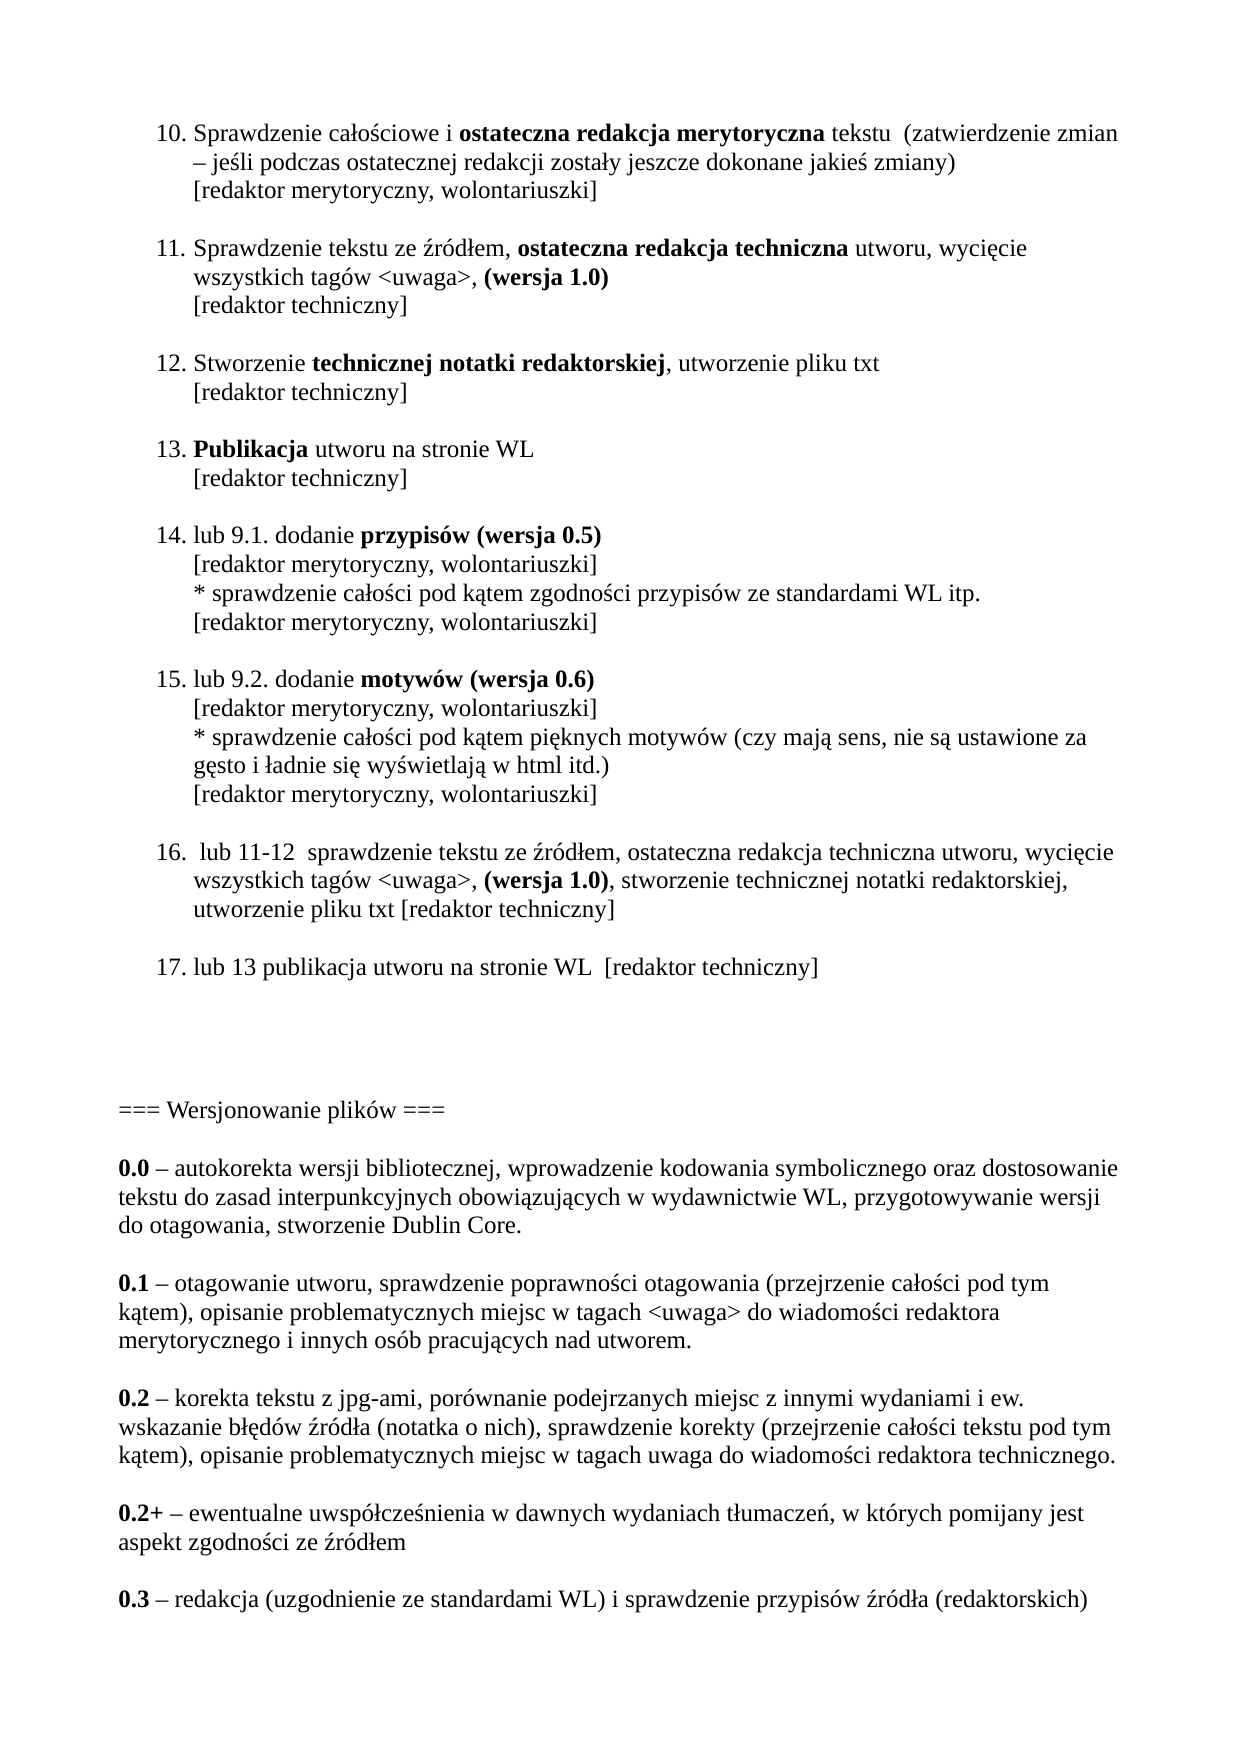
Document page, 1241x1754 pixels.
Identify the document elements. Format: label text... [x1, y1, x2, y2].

text 0.1 – otagowanie utworu, sprawdzenie poprawności otagowania (przejrzenie całości pod tym kątem), opisanie problematycznych miejsc w tagach <uwaga> do wiadomości redaktora merytorycznego i innych osób pracujących nad utworem. [118, 1268, 1122, 1354]
text 0.3 – redakcja (uzgodnienie ze standardami WL) i sprawdzenie przypisów źródła (redaktorskich) [118, 1584, 1122, 1613]
list Publikacja utworu na stronie WL [156, 434, 1122, 463]
list [redaktor merytoryczny, wolontariuszki] [156, 693, 1122, 722]
list Stworzenie technicznej notatki redaktorskiej, utworzenie pliku txt [156, 348, 1122, 377]
text 0.0 – autokorekta wersji bibliotecznej, wprowadzenie kodowania symbolicznego oraz dostosowanie tekstu do zasad interpunkcyjnych obowiązujących w wydawnictwie WL, przygotowywanie wersji do otagowania, stworzenie Dublin Core. [118, 1153, 1122, 1239]
list [redaktor merytoryczny, wolontariuszki] [156, 176, 1122, 204]
list Sprawdzenie całościowe i ostateczna redakcja merytoryczna tekstu (zatwierdzenie zmian – jeśli podczas ostatecznej redakcji zostały jeszcze dokonane jakieś zmiany) [156, 118, 1122, 176]
list lub 9.2. dodanie motywów (wersja 0.6) [156, 664, 1122, 693]
list [redaktor merytoryczny, wolontariuszki] [156, 607, 1122, 636]
list [redaktor techniczny] [156, 291, 1122, 319]
list [redaktor merytoryczny, wolontariuszki] [156, 779, 1122, 808]
list [redaktor techniczny] [156, 463, 1122, 492]
text === Wersjonowanie plików === [118, 1096, 1122, 1124]
list * sprawdzenie całości pod kątem pięknych motywów (czy mają sens, nie są ustawione za gęsto i ładnie się wyświetlają w html itd.) [156, 722, 1122, 779]
text 0.2+ – ewentualne uwspółcześnienia w dawnych wydaniach tłumaczeń, w których pomijany jest aspekt zgodności ze źródłem [118, 1498, 1122, 1556]
list lub 11-12 sprawdzenie tekstu ze źródłem, ostateczna redakcja techniczna utworu, wycięcie wszystkich tagów <uwaga>, (wersja 1.0), stworzenie technicznej notatki redaktorskiej, utworzenie pliku txt [redaktor techniczny] [156, 837, 1122, 923]
list lub 9.1. dodanie przypisów (wersja 0.5) [156, 521, 1122, 549]
list lub 13 publikacja utworu na stronie WL [redaktor techniczny] [156, 952, 1122, 981]
list * sprawdzenie całości pod kątem zgodności przypisów ze standardami WL itp. [156, 578, 1122, 607]
list [redaktor merytoryczny, wolontariuszki] [156, 549, 1122, 578]
list Sprawdzenie tekstu ze źródłem, ostateczna redakcja techniczna utworu, wycięcie wszystkich tagów <uwaga>, (wersja 1.0) [156, 233, 1122, 291]
text 0.2 – korekta tekstu z jpg-ami, porównanie podejrzanych miejsc z innymi wydaniami i ew. wskazanie błędów źródła (notatka o nich), sprawdzenie korekty (przejrzenie całości tekstu pod tym kątem), opisanie problematycznych miejsc w tagach uwaga do wiadomości redaktora technicznego. [118, 1383, 1122, 1469]
list [redaktor techniczny] [156, 377, 1122, 406]
